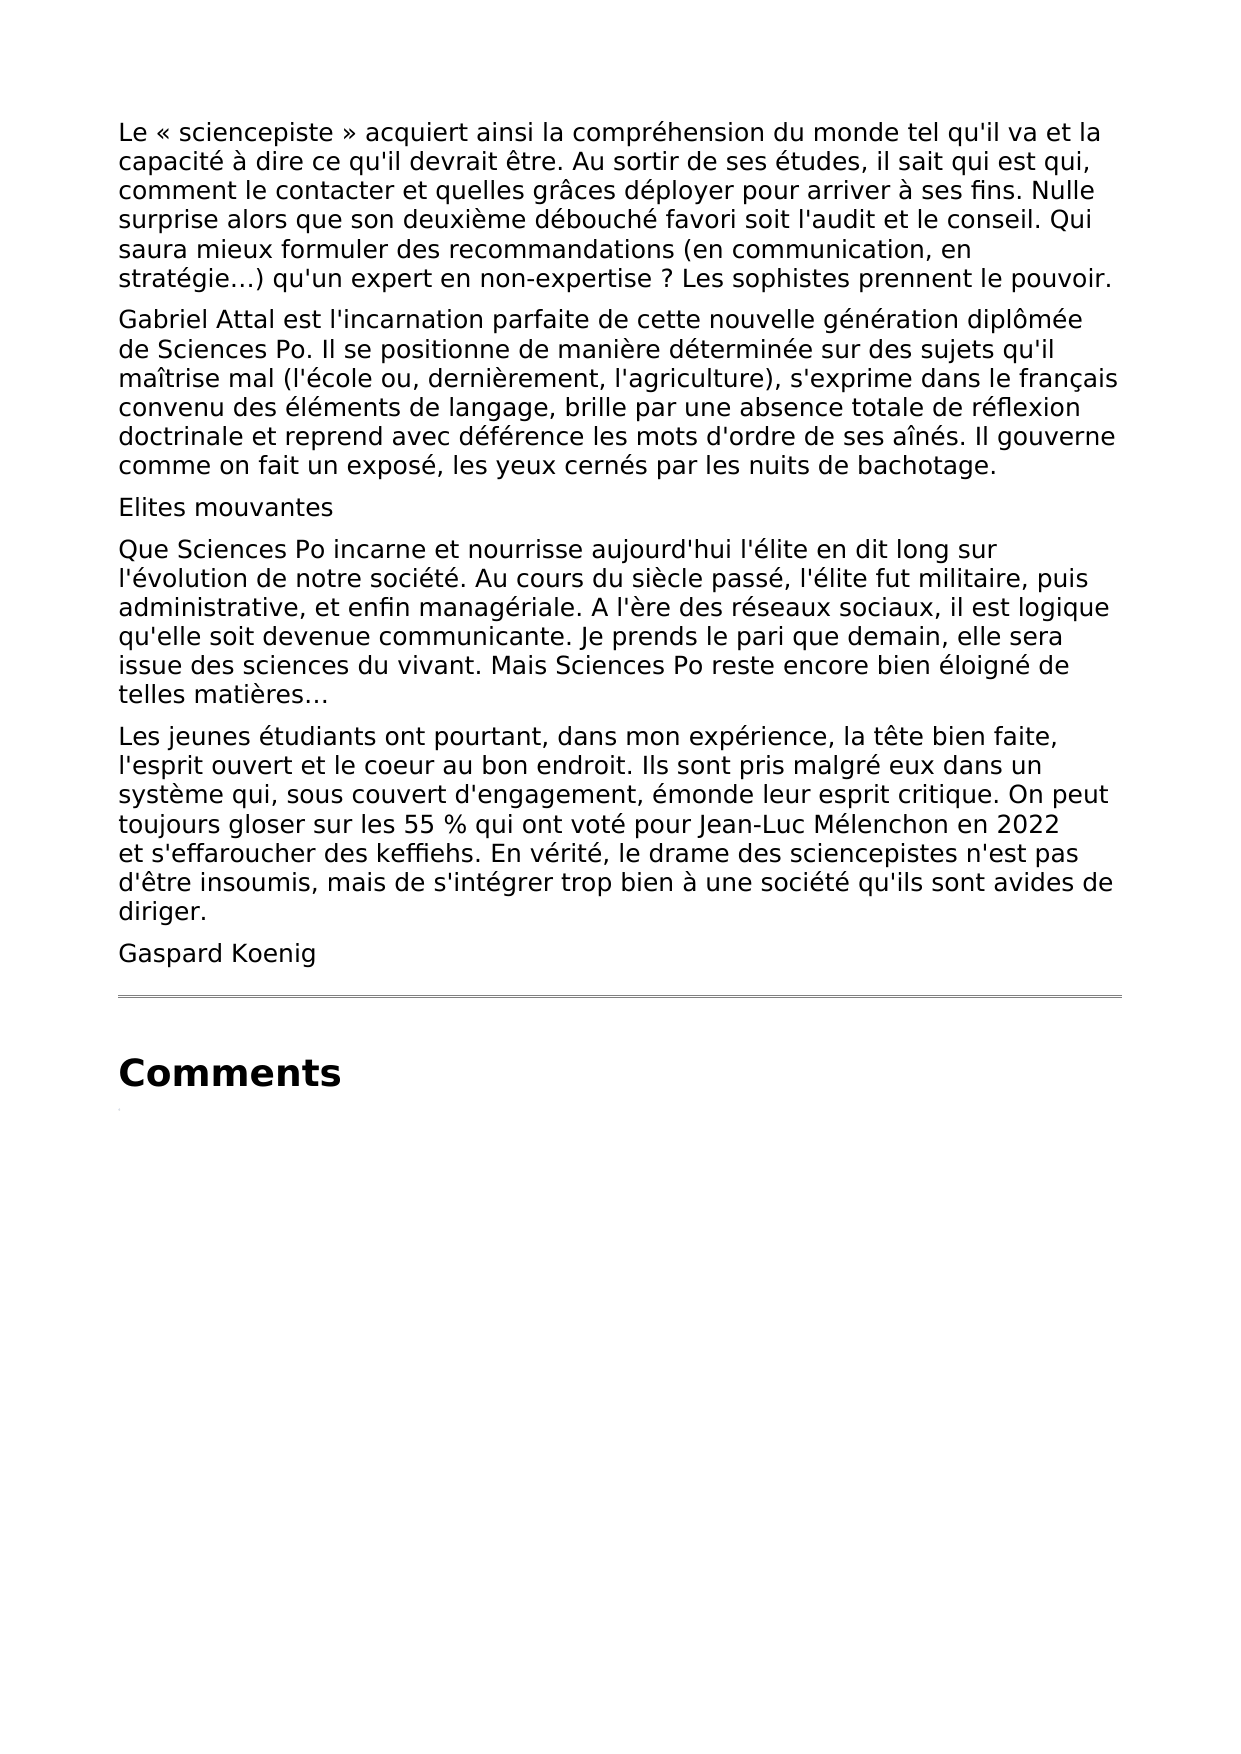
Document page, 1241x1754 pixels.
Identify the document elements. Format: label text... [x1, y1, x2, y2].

subtitle Comments [118, 1052, 1122, 1096]
text Gabriel Attal est l'incarnation parfaite de cette nouvelle génération diplômée de Sciences Po. Il se positionne de manière déterminée sur des sujets qu'il maîtrise mal (l'école ou, dernièrement, l'agriculture), s'exprime dans le français convenu des éléments de langage, brille par une absence totale de réflexion doctrinale et reprend avec déférence les mots d'ordre de ses aînés. Il gouverne comme on fait un exposé, les yeux cernés par les nuits de bachotage. [118, 306, 1122, 481]
text Que Sciences Po incarne et nourrisse aujourd'hui l'élite en dit long sur l'évolution de notre société. Au cours du siècle passé, l'élite fut militaire, puis administrative, et enfin managériale. A l'ère des réseaux sociaux, il est logique qu'elle soit devenue communicante. Je prends le pari que demain, elle sera issue des sciences du vivant. Mais Sciences Po reste encore bien éloigné de telles matières… [118, 535, 1122, 710]
text Le « sciencepiste » acquiert ainsi la compréhension du monde tel qu'il va et la capacité à dire ce qu'il devrait être. Au sortir de ses études, il sait qui est qui, comment le contacter et quelles grâces déployer pour arriver à ses fins. Nulle surprise alors que son deuxième débouché favori soit l'audit et le conseil. Qui saura mieux formuler des recommandations (en communication, en stratégie…) qu'un expert en non-expertise ? Les sophistes prennent le pouvoir. [118, 118, 1122, 293]
text Les jeunes étudiants ont pourtant, dans mon expérience, la tête bien faite, l'esprit ouvert et le coeur au bon endroit. Ils sont pris malgré eux dans un système qui, sous couvert d'engagement, émonde leur esprit critique. On peut toujours gloser sur les 55 % qui ont voté pour Jean-Luc Mélenchon en 2022 et s'effaroucher des keffiehs. En vérité, le drame des sciencepistes n'est pas d'être insoumis, mais de s'intégrer trop bien à une société qu'ils sont avides de diriger. [118, 722, 1122, 926]
text Gaspard Koenig [118, 939, 1122, 968]
text Elites mouvantes [118, 493, 1122, 522]
